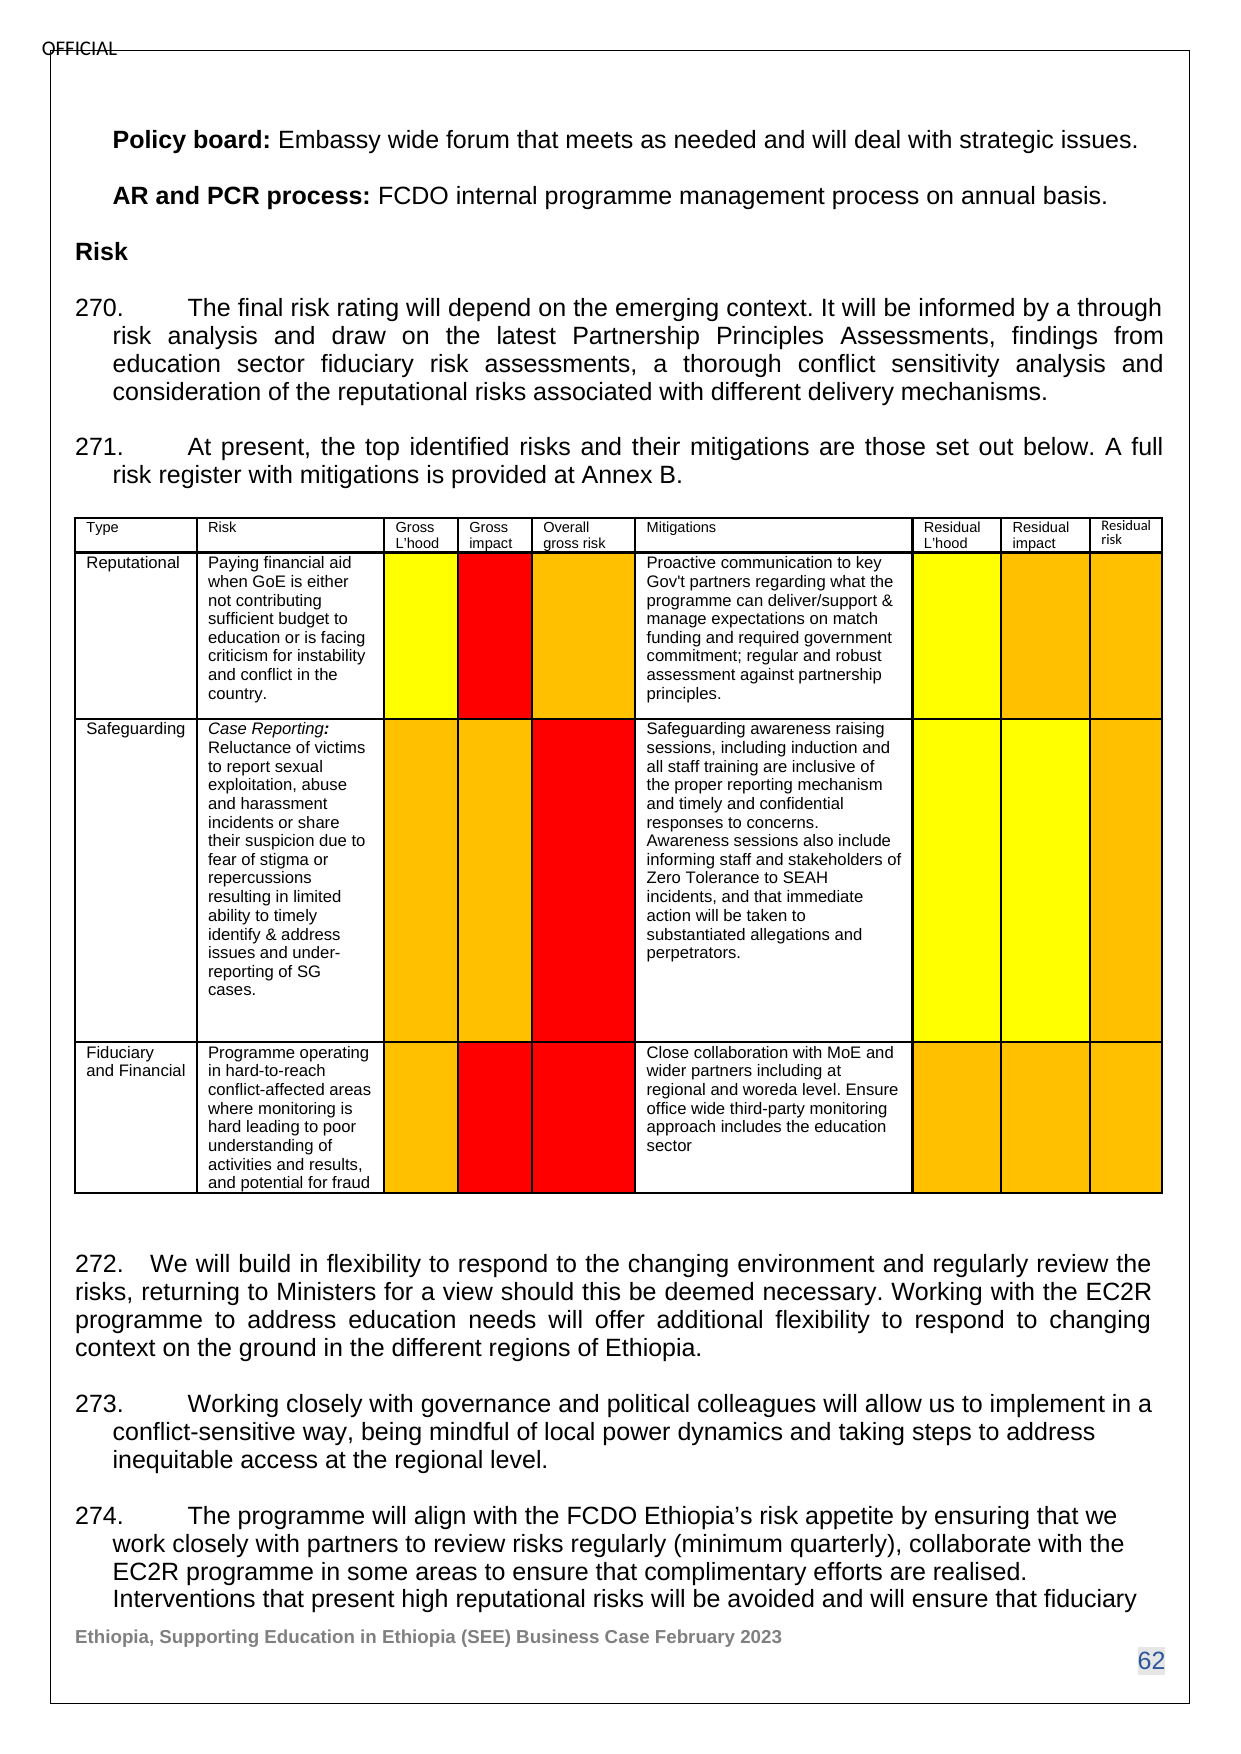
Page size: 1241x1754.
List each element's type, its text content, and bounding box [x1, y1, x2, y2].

list We will build in flexibility to respond to the changing environment and regularly review the risks, returning to Ministers for a view should this be deemed necessary. Working with the EC2R programme to address education needs will offer additional flexibility to respond to changing context on the ground in the different regions of Ethiopia. [75, 1250, 1153, 1362]
table_header Gross L’hood [385, 519, 457, 551]
table_cell [1091, 554, 1161, 718]
table_cell [385, 554, 457, 718]
table_cell [914, 554, 1000, 718]
table_cell Safeguarding [76, 720, 196, 1041]
table_cell [533, 720, 634, 1041]
table_cell [1091, 720, 1161, 1041]
list At present, the top identified risks and their mitigations are those set out below. A full risk register with mitigations is provided at Annex B. [75, 433, 1165, 489]
table_cell Programme operating in hard-to-reach conflict-affected areas where monitoring is hard leading to poor understanding of activities and results, and potential for fraud [198, 1043, 383, 1192]
text Risk [75, 238, 1165, 266]
table_header Type [76, 519, 196, 551]
table_cell [459, 720, 531, 1041]
table_header Residual L’hood [914, 519, 1000, 551]
table_header Risk [198, 519, 383, 551]
list The final risk rating will depend on the emerging context. It will be informed by a through risk analysis and draw on the latest Partnership Principles Assessments, findings from education sector fiduciary risk assessments, a thorough conflict sensitivity analysis and consideration of the reputational risks associated with different delivery mechanisms. [75, 293, 1165, 405]
list Working closely with governance and political colleagues will allow us to implement in a conflict-sensitive way, being mindful of local power dynamics and taking steps to address inequitable access at the regional level. [75, 1390, 1165, 1473]
table_cell [1002, 720, 1089, 1041]
table_header Residual impact [1002, 519, 1089, 551]
table_cell [914, 720, 1000, 1041]
table_cell Reputational [76, 554, 196, 718]
table_cell [914, 1043, 1000, 1192]
table_cell Case Reporting: Reluctance of victims to report sexual exploitation, abuse and harassment incidents or share their suspicion due to fear of stigma or repercussions resulting in limited ability to timely identify & address issues and under-reporting of SG cases. [198, 720, 383, 1041]
table_cell [1002, 554, 1089, 718]
table_cell [533, 554, 634, 718]
list AR and PCR process: FCDO internal programme management process on annual basis. [112, 182, 1165, 210]
list The programme will align with the FCDO Ethiopia’s risk appetite by ensuring that we work closely with partners to review risks regularly (minimum quarterly), collaborate with the EC2R programme in some areas to ensure that complimentary efforts are realised. Interventions that present high reputational risks will be avoided and will ensure that fiduciary [75, 1501, 1165, 1613]
table_cell [385, 720, 457, 1041]
table_cell Close collaboration with MoE and wider partners including at regional and woreda level. Ensure office wide third-party monitoring approach includes the education sector [636, 1043, 911, 1192]
table_cell Proactive communication to key Gov't partners regarding what the programme can deliver/support & manage expectations on match funding and required government commitment; regular and robust assessment against partnership principles. [636, 554, 911, 718]
table_cell [459, 554, 531, 718]
table_header Mitigations [636, 519, 911, 551]
list Policy board: Embassy wide forum that meets as needed and will deal with strategic issues. [112, 126, 1165, 154]
table_cell [1091, 1043, 1161, 1192]
table_header Residual risk [1091, 519, 1161, 551]
table_cell [1002, 1043, 1089, 1192]
table_cell [459, 1043, 531, 1192]
table_cell Paying financial aid when GoE is either not contributing sufficient budget to education or is facing criticism for instability and conflict in the country. [198, 554, 383, 718]
table_cell [533, 1043, 634, 1192]
table_cell Safeguarding awareness raising sessions, including induction and all staff training are inclusive of the proper reporting mechanism and timely and confidential responses to concerns. Awareness sessions also include informing staff and stakeholders of Zero Tolerance to SEAH incidents, and that immediate action will be taken to substantiated allegations and perpetrators. [636, 720, 911, 1041]
table_header Overall gross risk [533, 519, 634, 551]
table_cell Fiduciary and Financial [76, 1043, 196, 1192]
table_cell [385, 1043, 457, 1192]
table_header Gross impact [459, 519, 531, 551]
